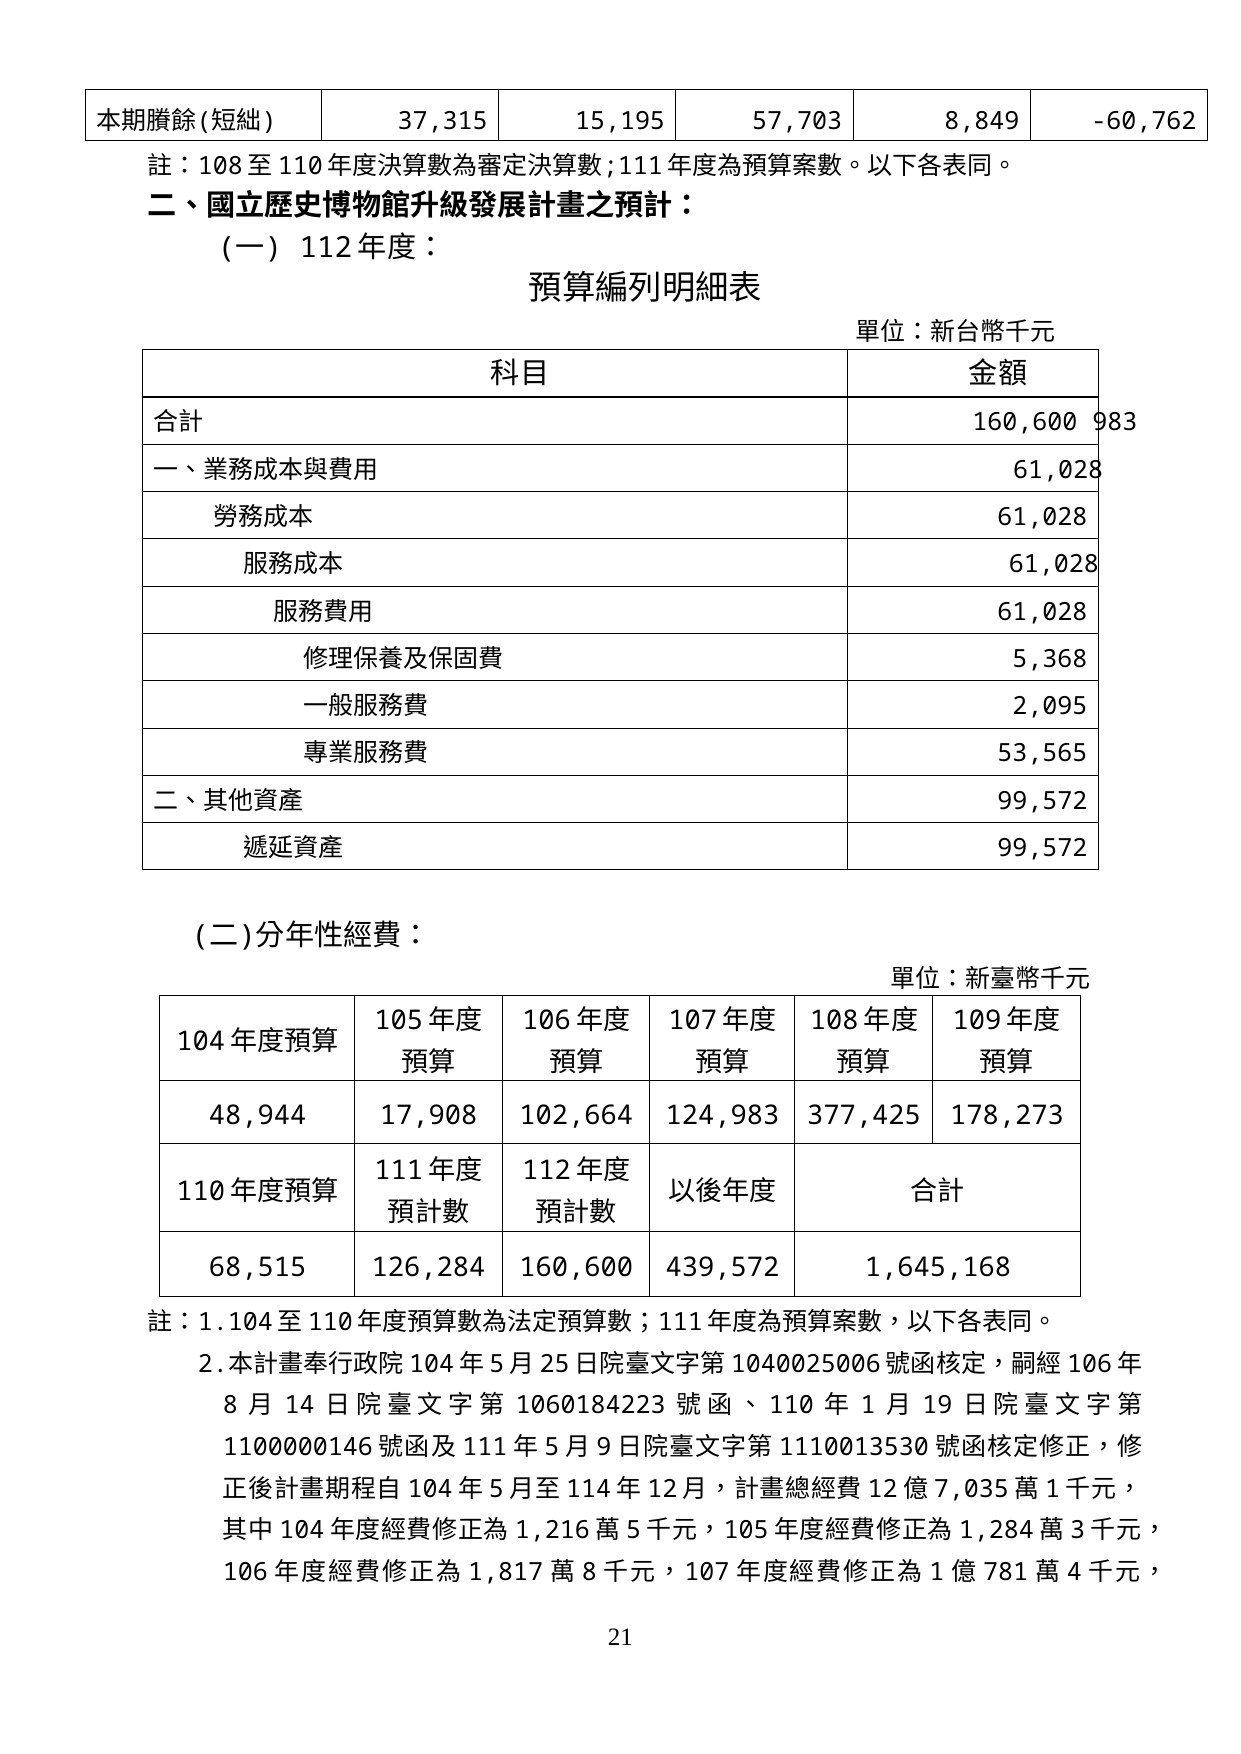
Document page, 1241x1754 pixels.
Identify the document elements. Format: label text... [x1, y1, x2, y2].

text 註：108至110年度決算數為審定決算數;111年度為預算案數。以下各表同。 [148, 141, 1092, 182]
table_cell 2,095 [848, 681, 1098, 727]
table_cell 160,600 983 [848, 398, 1098, 444]
table_cell 102,664 [503, 1081, 649, 1143]
table_cell 377,425 [795, 1081, 932, 1143]
table_cell 57,703 [676, 90, 853, 140]
table_header 109年度預算 [933, 996, 1080, 1080]
table_cell 61,028 [848, 445, 1098, 491]
table_cell 以後年度 [650, 1144, 794, 1231]
table_cell 一、業務成本與費用 [143, 445, 847, 491]
table_cell 160,600 [503, 1232, 649, 1296]
table_cell 15,195 [499, 90, 675, 140]
table_cell 8,849 [854, 90, 1030, 140]
table_cell 61,028 [848, 539, 1098, 586]
table_cell 合計 [795, 1144, 1080, 1231]
table_cell 17,908 [355, 1081, 502, 1143]
table_cell 48,944 [160, 1081, 354, 1143]
table_cell 勞務成本 [143, 492, 847, 538]
text 單位：新台幣千元 [148, 307, 1092, 349]
table_cell 37,315 [322, 90, 498, 140]
table_cell 61,028 [848, 492, 1098, 538]
table_header 金額 [848, 350, 1098, 396]
text 預算編列明細表 [148, 266, 1142, 307]
table_cell 服務費用 [143, 587, 847, 633]
text (一) 112年度： [148, 224, 1142, 266]
table_header 105年度預算 [355, 996, 502, 1080]
table_cell 439,572 [650, 1232, 794, 1296]
table_cell 修理保養及保固費 [143, 634, 847, 680]
table_header 106年度預算 [503, 996, 649, 1080]
text (二)分年性經費： [148, 912, 1142, 954]
table_cell 99,572 [848, 776, 1098, 822]
table_cell 61,028 [848, 587, 1098, 633]
text 2.本計畫奉行政院104年5月25日院臺文字第1040025006號函核定，嗣經106年8月14日院臺文字第1060184223號函、110年1月19日院臺文字第1100000146號函及111年5月9日院臺文字第1110013530號函核定修正，修正後計畫期程自104年5月至114年12月，計畫總經費12億7,035萬1千元，其中104年度經費修正為1,216萬5千元，105年度經費修正為1,284萬3千元，106年度經費修正為1,817萬8千元，107年度經費修正為1億781萬4千元，108年度經費修正為2億1,645萬1千元，109年度經費修正為1億1,124萬9千元，111年度經費修正為1億2,296萬4千元。 [148, 1339, 1092, 1589]
table_cell 124,983 [650, 1081, 794, 1143]
table_header 107年度預算 [650, 996, 794, 1080]
text 二、國立歷史博物館升級發展計畫之預計： [148, 182, 1142, 224]
table_cell 服務成本 [143, 539, 847, 586]
table_cell 遞延資產 [143, 823, 847, 869]
text 註：1.104至110年度預算數為法定預算數；111年度為預算案數，以下各表同。 [148, 1297, 1092, 1339]
table_cell 合計 [143, 398, 847, 444]
table_cell 二、其他資產 [143, 776, 847, 822]
table_header 科目 [143, 350, 847, 396]
table_cell 一般服務費 [143, 681, 847, 727]
table_cell 178,273 [933, 1081, 1080, 1143]
table_cell 本期賸餘(短絀) [86, 90, 321, 140]
table_cell 99,572 [848, 823, 1098, 869]
table_header 104年度預算 [160, 996, 354, 1080]
table_header 108年度預算 [795, 996, 932, 1080]
table_cell 68,515 [160, 1232, 354, 1296]
text 單位：新臺幣千元 [148, 954, 1142, 995]
table_cell 111年度預計數 [355, 1144, 502, 1231]
table_cell -60,762 [1031, 90, 1207, 140]
table_cell 1,645,168 [795, 1232, 1080, 1296]
table_cell 專業服務費 [143, 729, 847, 775]
table_cell 53,565 [848, 729, 1098, 775]
table_cell 110年度預算 [160, 1144, 354, 1231]
table_cell 5,368 [848, 634, 1098, 680]
table_cell 126,284 [355, 1232, 502, 1296]
table_cell 112年度預計數 [503, 1144, 649, 1231]
